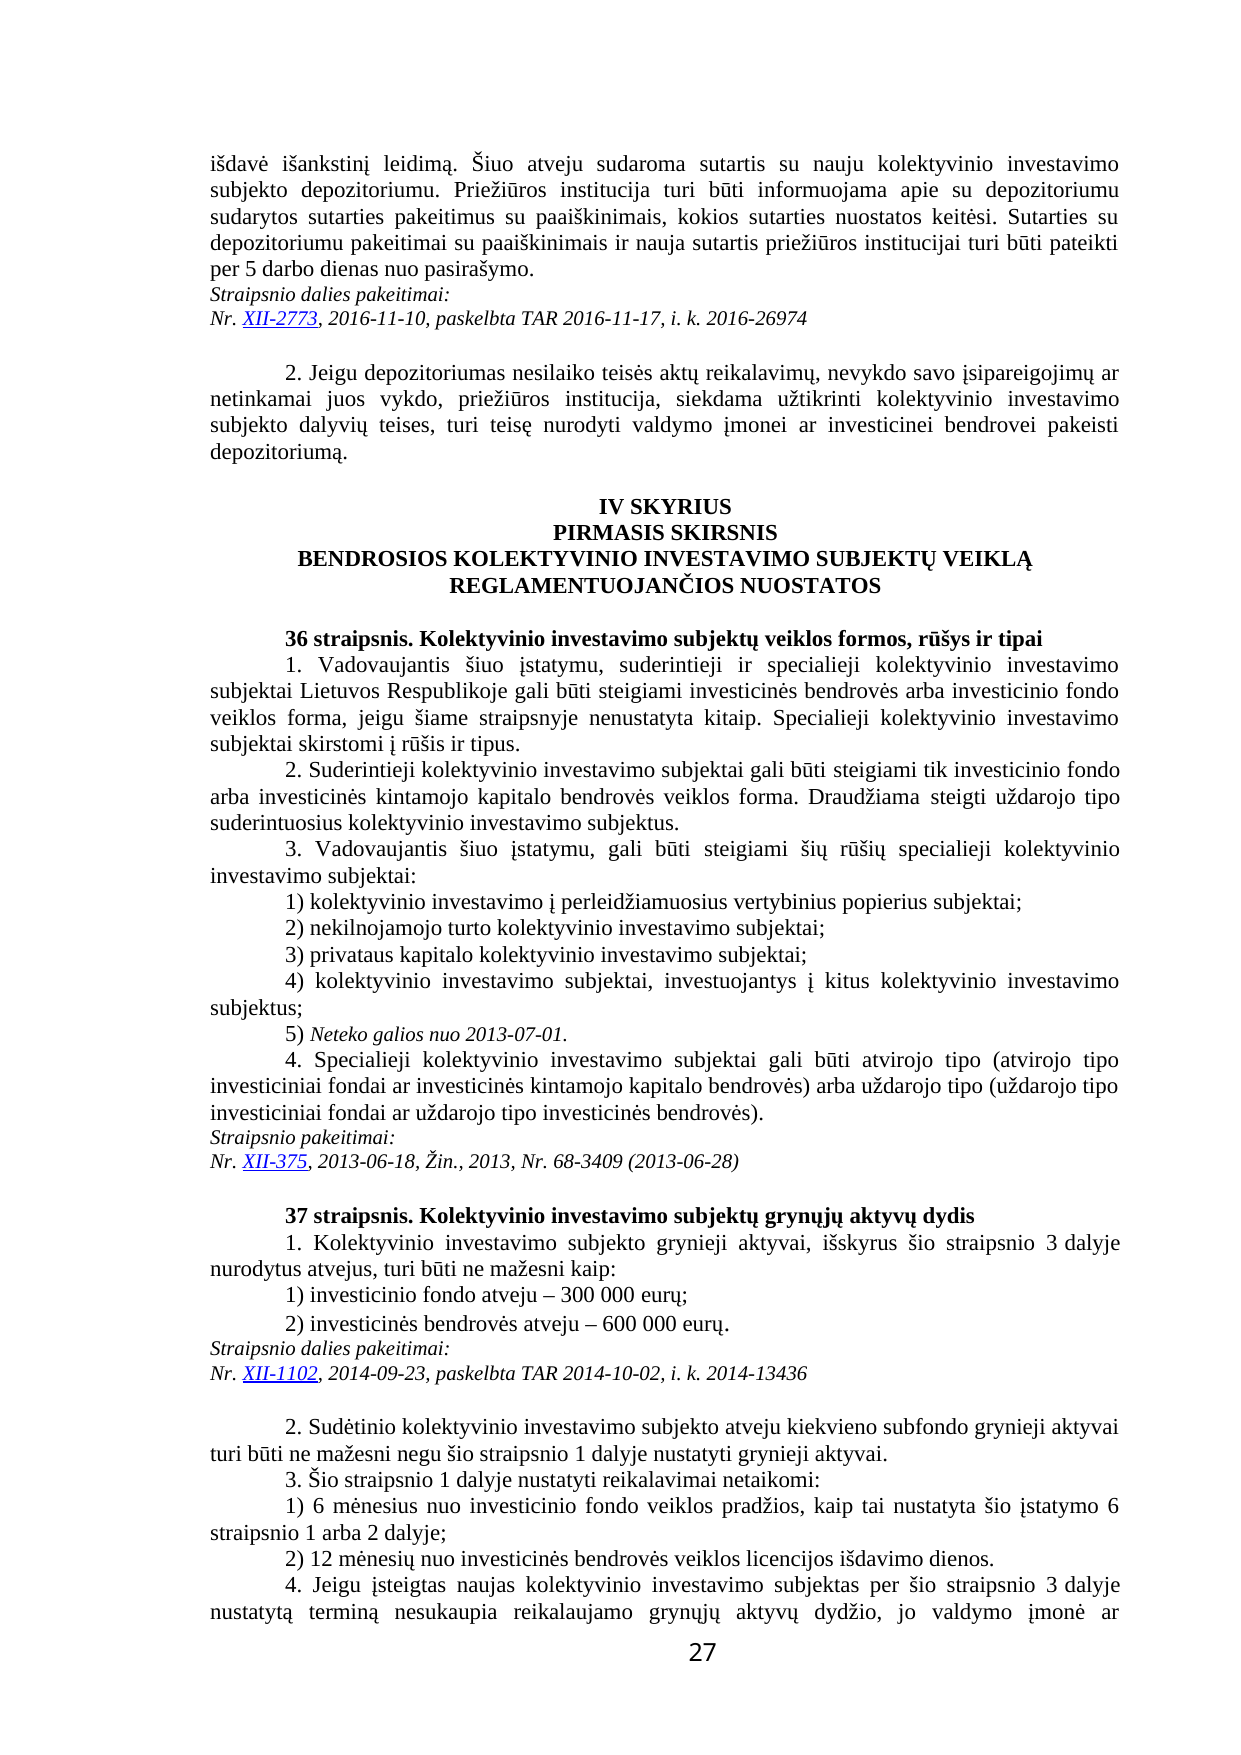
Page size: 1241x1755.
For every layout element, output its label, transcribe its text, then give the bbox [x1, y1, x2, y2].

text 4. Specialieji kolektyvinio investavimo subjektai gali būti atvirojo tipo (atvirojo tipo investiciniai fondai ar investicinės kintamojo kapitalo bendrovės) arba uždarojo tipo (uždarojo tipo investiciniai fondai ar uždarojo tipo investicinės bendrovės). [210, 1046, 1120, 1125]
text 2. Suderintieji kolektyvinio investavimo subjektai gali būti steigiami tik investicinio fondo arba investicinės kintamojo kapitalo bendrovės veiklos forma. Draudžiama steigti uždarojo tipo suderintuosius kolektyvinio investavimo subjektus. [210, 756, 1120, 835]
text Straipsnio dalies pakeitimai: [210, 1336, 1120, 1360]
text 3. Vadovaujantis šiuo įstatymu, gali būti steigiami šių rūšių specialieji kolektyvinio investavimo subjektai: [210, 835, 1120, 888]
text Straipsnio dalies pakeitimai: [210, 282, 1120, 306]
text IV SKYRIUS [210, 493, 1120, 519]
text 4. Jeigu įsteigtas naujas kolektyvinio investavimo subjektas per šio straipsnio 3 dalyje nustatytą terminą nesukaupia reikalaujamo grynųjų aktyvų dydžio, jo valdymo įmonė ar [210, 1571, 1120, 1624]
text 2. Sudėtinio kolektyvinio investavimo subjekto atveju kiekvieno subfondo grynieji aktyvai turi būti ne mažesni negu šio straipsnio 1 dalyje nustatyti grynieji aktyvai. [210, 1413, 1120, 1466]
text 2. Jeigu depozitoriumas nesilaiko teisės aktų reikalavimų, nevykdo savo įsipareigojimų ar netinkamai juos vykdo, priežiūros institucija, siekdama užtikrinti kolektyvinio investavimo subjekto dalyvių teises, turi teisę nurodyti valdymo įmonei ar investicinei bendrovei pakeisti depozitoriumą. [210, 359, 1120, 464]
text 2) 12 mėnesių nuo investicinės bendrovės veiklos licencijos išdavimo dienos. [210, 1545, 1120, 1571]
text 1) investicinio fondo atveju – 300 000 eurų; [210, 1281, 1120, 1308]
text 1. Vadovaujantis šiuo įstatymu, suderintieji ir specialieji kolektyvinio investavimo subjektai Lietuvos Respublikoje gali būti steigiami investicinės bendrovės arba investicinio fondo veiklos forma, jeigu šiame straipsnyje nenustatyta kitaip. Specialieji kolektyvinio investavimo subjektai skirstomi į rūšis ir tipus. [210, 651, 1120, 756]
text Nr. XII-2773, 2016-11-10, paskelbta TAR 2016-11-17, i. k. 2016-26974 [210, 306, 1120, 330]
text 3) privataus kapitalo kolektyvinio investavimo subjektai; [210, 941, 1120, 967]
text 36 straipsnis. Kolektyvinio investavimo subjektų veiklos formos, rūšys ir tipai [210, 624, 1120, 651]
text 1. Kolektyvinio investavimo subjekto grynieji aktyvai, išskyrus šio straipsnio 3 dalyje nurodytus atvejus, turi būti ne mažesni kaip: [210, 1228, 1120, 1281]
text 2) nekilnojamojo turto kolektyvinio investavimo subjektai; [210, 914, 1120, 941]
text 3. Šio straipsnio 1 dalyje nustatyti reikalavimai netaikomi: [210, 1466, 1120, 1492]
text 1) 6 mėnesius nuo investicinio fondo veiklos pradžios, kaip tai nustatyta šio įstatymo 6 straipsnio 1 arba 2 dalyje; [210, 1492, 1120, 1545]
text 1) kolektyvinio investavimo į perleidžiamuosius vertybinius popierius subjektai; [210, 888, 1120, 914]
text 5) Neteko galios nuo 2013-07-01. [210, 1020, 1120, 1046]
text 2) investicinės bendrovės atveju – 600 000 eurų. [210, 1308, 1120, 1336]
text Nr. XII-1102, 2014-09-23, paskelbta TAR 2014-10-02, i. k. 2014-13436 [210, 1360, 1120, 1384]
text 37 straipsnis. Kolektyvinio investavimo subjektų grynųjų aktyvų dydis [210, 1202, 1120, 1228]
text Straipsnio pakeitimai: [210, 1125, 1120, 1149]
text išdavė išankstinį leidimą. Šiuo atveju sudaroma sutartis su nauju kolektyvinio investavimo subjekto depozitoriumu. Priežiūros institucija turi būti informuojama apie su depozitoriumu sudarytos sutarties pakeitimus su paaiškinimais, kokios sutarties nuostatos keitėsi. Sutarties su depozitoriumu pakeitimai su paaiškinimais ir nauja sutartis priežiūros institucijai turi būti pateikti per 5 darbo dienas nuo pasirašymo. [210, 150, 1120, 282]
text 4) kolektyvinio investavimo subjektai, investuojantys į kitus kolektyvinio investavimo subjektus; [210, 967, 1120, 1020]
text BENDROSIOS KOLEKTYVINIO INVESTAVIMO SUBJEKTŲ VEIKLĄ REGLAMENTUOJANČIOS NUOSTATOS [210, 546, 1120, 598]
text Nr. XII-375, 2013-06-18, Žin., 2013, Nr. 68-3409 (2013-06-28) [210, 1149, 1120, 1173]
text PIRMASIS SKIRSNIS [210, 519, 1120, 546]
